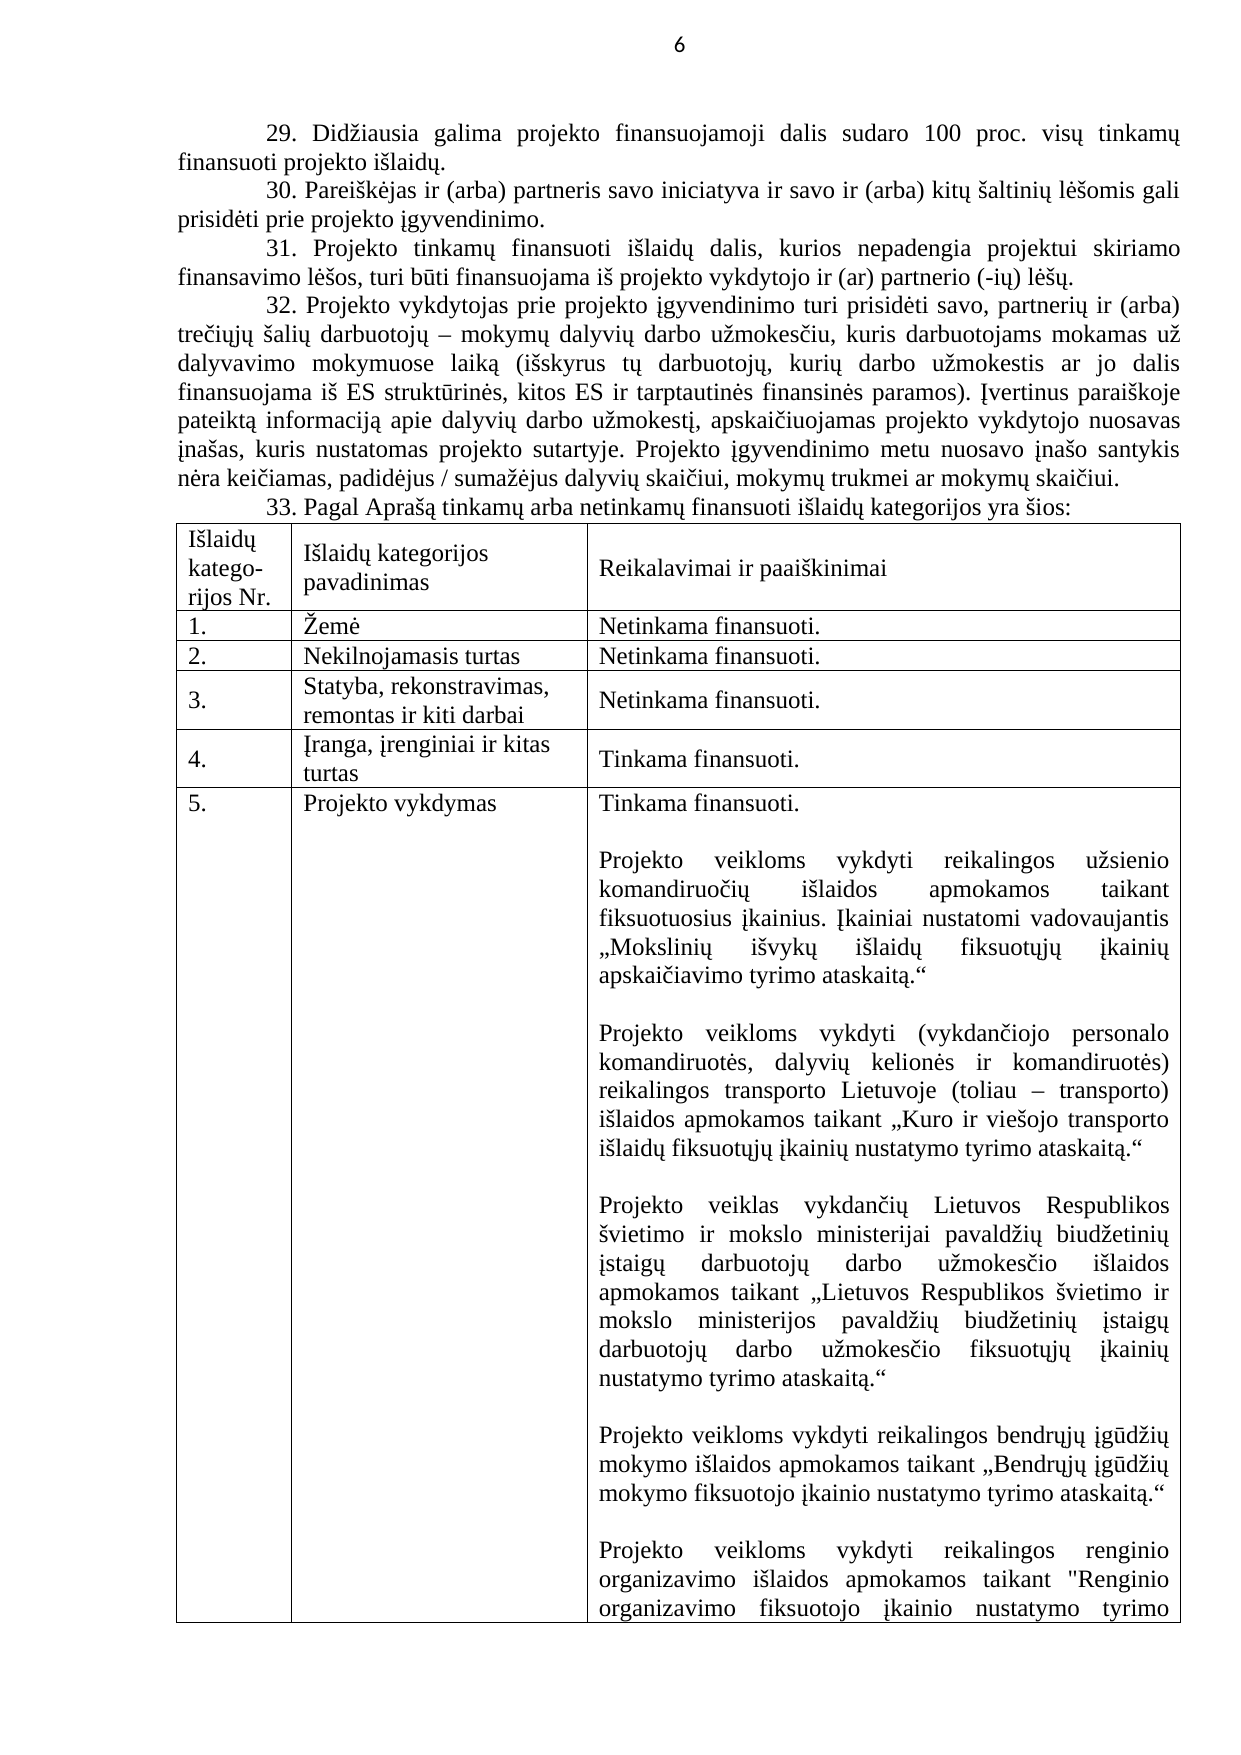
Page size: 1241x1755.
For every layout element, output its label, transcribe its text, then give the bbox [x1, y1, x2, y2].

table_cell 4. [177, 730, 291, 787]
table_cell 1. [177, 611, 291, 640]
table_header Reikalavimai ir paaiškinimai [588, 524, 1180, 610]
text 31. Projekto tinkamų finansuoti išlaidų dalis, kurios nepadengia projektui skiriamo finansavimo lėšos, turi būti finansuojama iš projekto vykdytojo ir (ar) partnerio (-ių) lėšų. [177, 233, 1181, 291]
table_cell Įranga, įrenginiai ir kitas turtas [292, 730, 587, 787]
text 29. Didžiausia galima projekto finansuojamoji dalis sudaro 100 proc. visų tinkamų finansuoti projekto išlaidų. [177, 118, 1181, 176]
table_cell Nekilnojamasis turtas [292, 641, 587, 670]
table_cell Žemė [292, 611, 587, 640]
table_header Išlaidų kategorijos pavadinimas [292, 524, 587, 610]
table_cell 5. [177, 788, 291, 1622]
table_cell Netinkama finansuoti. [588, 641, 1180, 670]
table_header Išlaidų katego-rijos Nr. [177, 524, 291, 610]
table_cell Netinkama finansuoti. [588, 611, 1180, 640]
table_cell Tinkama finansuoti. [588, 730, 1180, 787]
table_cell Tinkama finansuoti. Projekto veikloms vykdyti reikalingos užsienio komandiruočių išlaidos apmokamos taikant fiksuotuosius įkainius. Įkainiai nustatomi vadovaujantis „Mokslinių išvykų išlaidų fiksuotųjų įkainių apskaičiavimo tyrimo ataskaitą.“ Projekto veikloms vykdyti (vykdančiojo personalo komandiruotės, dalyvių kelionės ir komandiruotės) reikalingos transporto Lietuvoje (toliau – transporto) išlaidos apmokamos taikant „Kuro ir viešojo transporto išlaidų fiksuotųjų įkainių nustatymo tyrimo ataskaitą.“ Projekto veiklas vykdančių Lietuvos Respublikos švietimo ir mokslo ministerijai pavaldžių biudžetinių įstaigų darbuotojų darbo užmokesčio išlaidos apmokamos taikant „Lietuvos Respublikos švietimo ir mokslo ministerijos pavaldžių biudžetinių įstaigų darbuotojų darbo užmokesčio fiksuotųjų įkainių nustatymo tyrimo ataskaitą.“ Projekto veikloms vykdyti reikalingos bendrųjų įgūdžių mokymo išlaidos apmokamos taikant „Bendrųjų įgūdžių mokymo fiksuotojo įkainio nustatymo tyrimo ataskaitą.“ Projekto veikloms vykdyti reikalingos renginio organizavimo išlaidos apmokamos taikant "Renginio organizavimo fiksuotojo įkainio nustatymo tyrimo [588, 788, 1180, 1622]
table_cell Statyba, rekonstravimas, remontas ir kiti darbai [292, 671, 587, 728]
table_cell Netinkama finansuoti. [588, 671, 1180, 728]
text 33. Pagal Aprašą tinkamų arba netinkamų finansuoti išlaidų kategorijos yra šios: [177, 492, 1181, 521]
table_cell Projekto vykdymas [292, 788, 587, 1622]
text 32. Projekto vykdytojas prie projekto įgyvendinimo turi prisidėti savo, partnerių ir (arba) trečiųjų šalių darbuotojų – mokymų dalyvių darbo užmokesčiu, kuris darbuotojams mokamas už dalyvavimo mokymuose laiką (išskyrus tų darbuotojų, kurių darbo užmokestis ar jo dalis finansuojama iš ES struktūrinės, kitos ES ir tarptautinės finansinės paramos). Įvertinus paraiškoje pateiktą informaciją apie dalyvių darbo užmokestį, apskaičiuojamas projekto vykdytojo nuosavas įnašas, kuris nustatomas projekto sutartyje. Projekto įgyvendinimo metu nuosavo įnašo santykis nėra keičiamas, padidėjus / sumažėjus dalyvių skaičiui, mokymų trukmei ar mokymų skaičiui. [177, 291, 1181, 492]
table_cell 3. [177, 671, 291, 728]
table_cell 2. [177, 641, 291, 670]
text 30. Pareiškėjas ir (arba) partneris savo iniciatyva ir savo ir (arba) kitų šaltinių lėšomis gali prisidėti prie projekto įgyvendinimo. [177, 176, 1181, 233]
